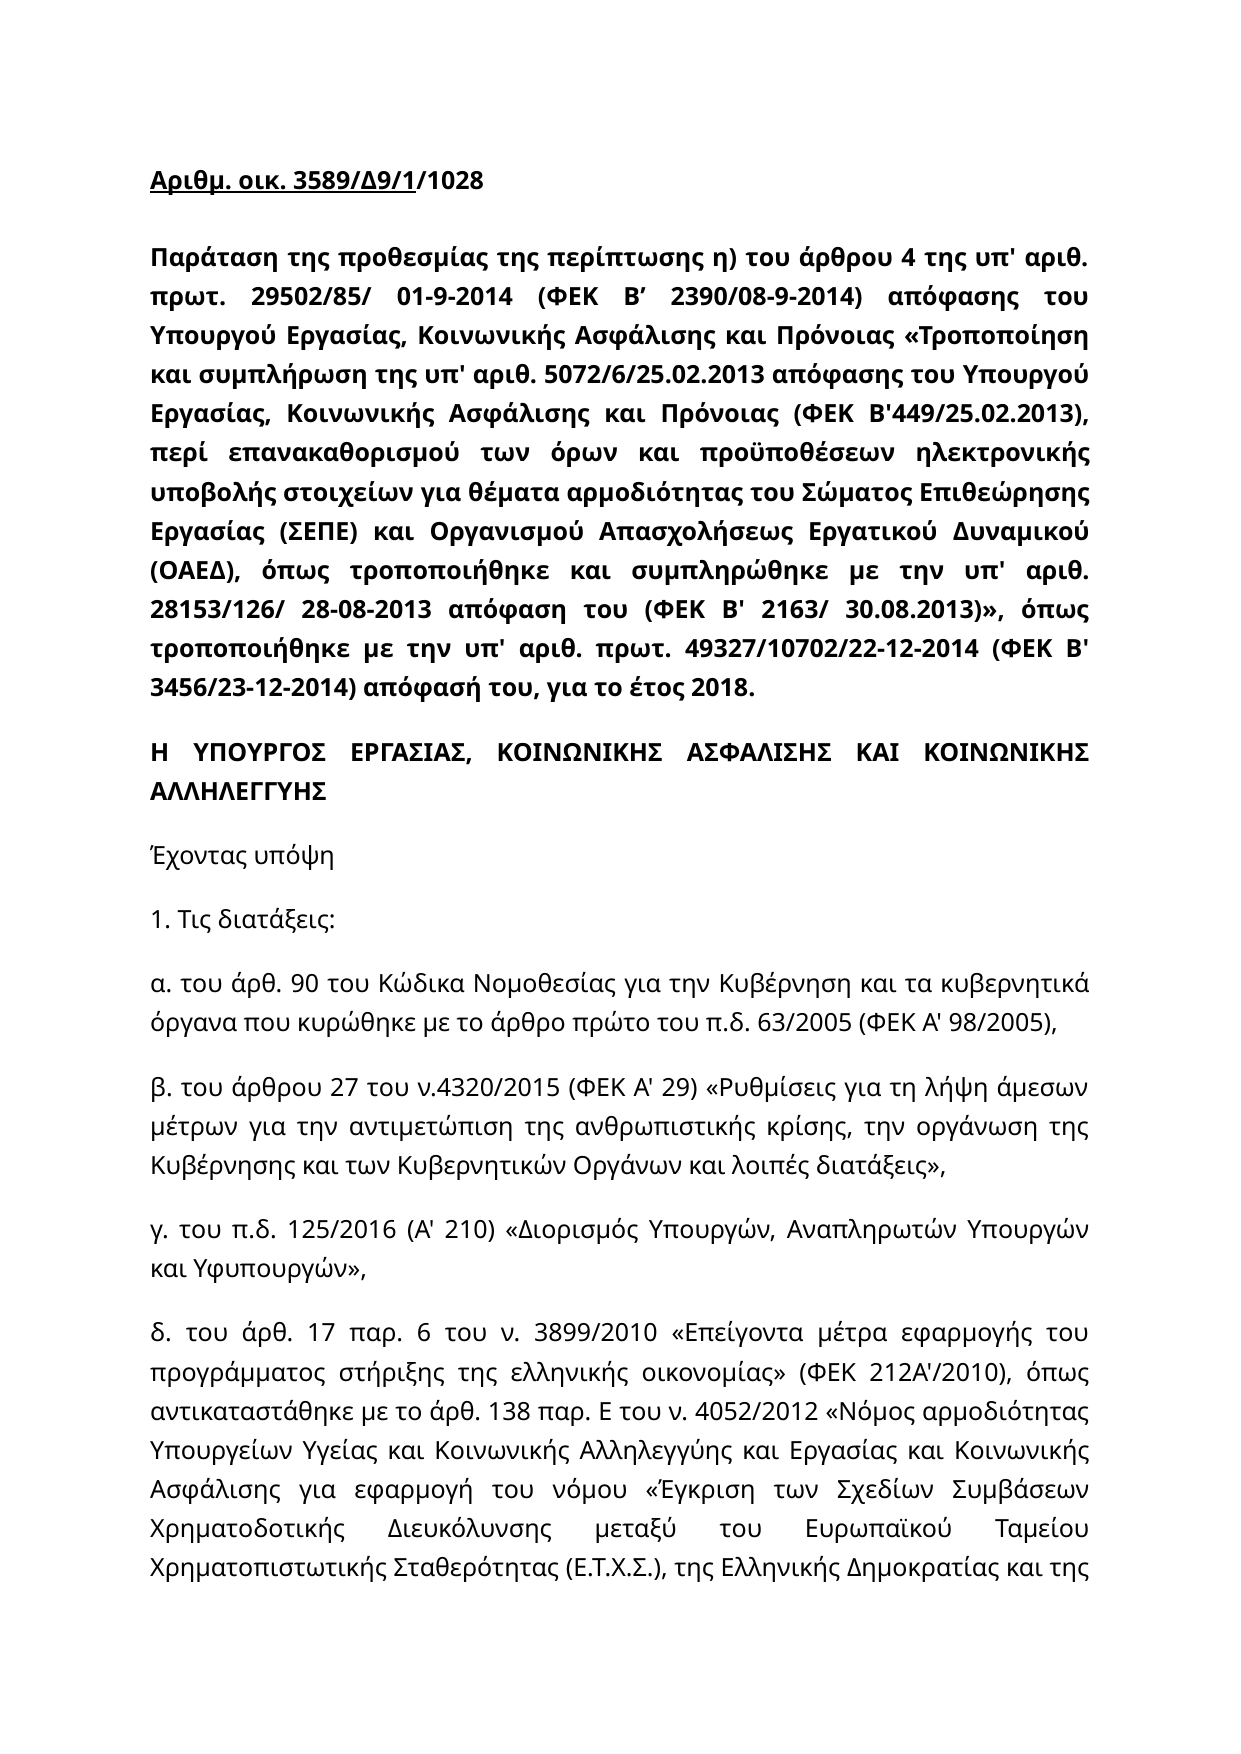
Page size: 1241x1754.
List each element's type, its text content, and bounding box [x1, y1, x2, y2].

text Η ΥΠΟΥΡΓΟΣ ΕΡΓΑΣΙΑΣ, ΚΟΙΝΩΝΙΚΗΣ ΑΣΦΑΛΙΣΗΣ ΚΑΙ ΚΟΙΝΩΝΙΚΗΣ ΑΛΛΗΛΕΓΓΥΗΣ [150, 734, 1090, 807]
text β. του άρθρου 27 του ν.4320/2015 (ΦΕΚ Α' 29) «Ρυθμίσεις για τη λήψη άμεσων μέτρων για την αντιμετώπιση της ανθρωπιστικής κρίσης, την οργάνωση της Κυβέρνησης και των Κυβερνητικών Οργάνων και λοιπές διατάξεις», [150, 1069, 1090, 1182]
text α. του άρθ. 90 του Κώδικα Νομοθεσίας για την Κυβέρνηση και τα κυβερνητικά όργανα που κυρώθηκε με το άρθρο πρώτο του π.δ. 63/2005 (ΦΕΚ Α' 98/2005), [150, 966, 1090, 1039]
text Παράταση της προθεσμίας της περίπτωσης η) του άρθρου 4 της υπ' αριθ. πρωτ. 29502/85/ 01-9-2014 (ΦΕΚ Β’ 2390/08-9-2014) απόφασης του Υπουργού Εργασίας, Κοινωνικής Ασφάλισης και Πρόνοιας «Τροποποίηση και συμπλήρωση της υπ' αριθ. 5072/6/25.02.2013 απόφασης του Υπουργού Εργασίας, Κοινωνικής Ασφάλισης και Πρόνοιας (ΦΕΚ Β'449/25.02.2013), περί επανακαθορισμού των όρων και προϋποθέσεων ηλεκτρονικής υποβολής στοιχείων για θέματα αρμοδιότητας του Σώματος Επιθεώρησης Εργασίας (ΣΕΠΕ) και Οργανισμού Απασχολήσεως Εργατικού Δυναμικού (ΟΑΕΔ), όπως τροποποιήθηκε και συμπληρώθηκε με την υπ' αριθ. 28153/126/ 28-08-2013 απόφαση του (ΦΕΚ Β' 2163/ 30.08.2013)», όπως τροποποιήθηκε με την υπ' αριθ. πρωτ. 49327/10702/22-12-2014 (ΦΕΚ Β' 3456/23-12-2014) απόφασή του, για το έτος 2018. [150, 239, 1090, 704]
title Αριθμ. οικ. 3589/Δ9/1/1028 [150, 162, 1090, 197]
text δ. του άρθ. 17 παρ. 6 του ν. 3899/2010 «Επείγοντα μέτρα εφαρμογής του προγράμματος στήριξης της ελληνικής οικονομίας» (ΦΕΚ 212Α'/2010), όπως αντικαταστάθηκε με το άρθ. 138 παρ. Ε του ν. 4052/2012 «Νόμος αρμοδιότητας Υπουργείων Υγείας και Κοινωνικής Αλληλεγγύης και Εργασίας και Κοινωνικής Ασφάλισης για εφαρμογή του νόμου «Έγκριση των Σχεδίων Συμβάσεων Χρηματοδοτικής Διευκόλυνσης μεταξύ του Ευρωπαϊκού Ταμείου Χρηματοπιστωτικής Σταθερότητας (Ε.Τ.Χ.Σ.), της Ελληνικής Δημοκρατίας και της [150, 1315, 1090, 1584]
text 1. Τις διατάξεις: [150, 902, 1090, 936]
text Έχοντας υπόψη [150, 837, 1090, 872]
text γ. του π.δ. 125/2016 (Α' 210) «Διορισμός Υπουργών, Αναπληρωτών Υπουργών και Υφυπουργών», [150, 1212, 1090, 1285]
